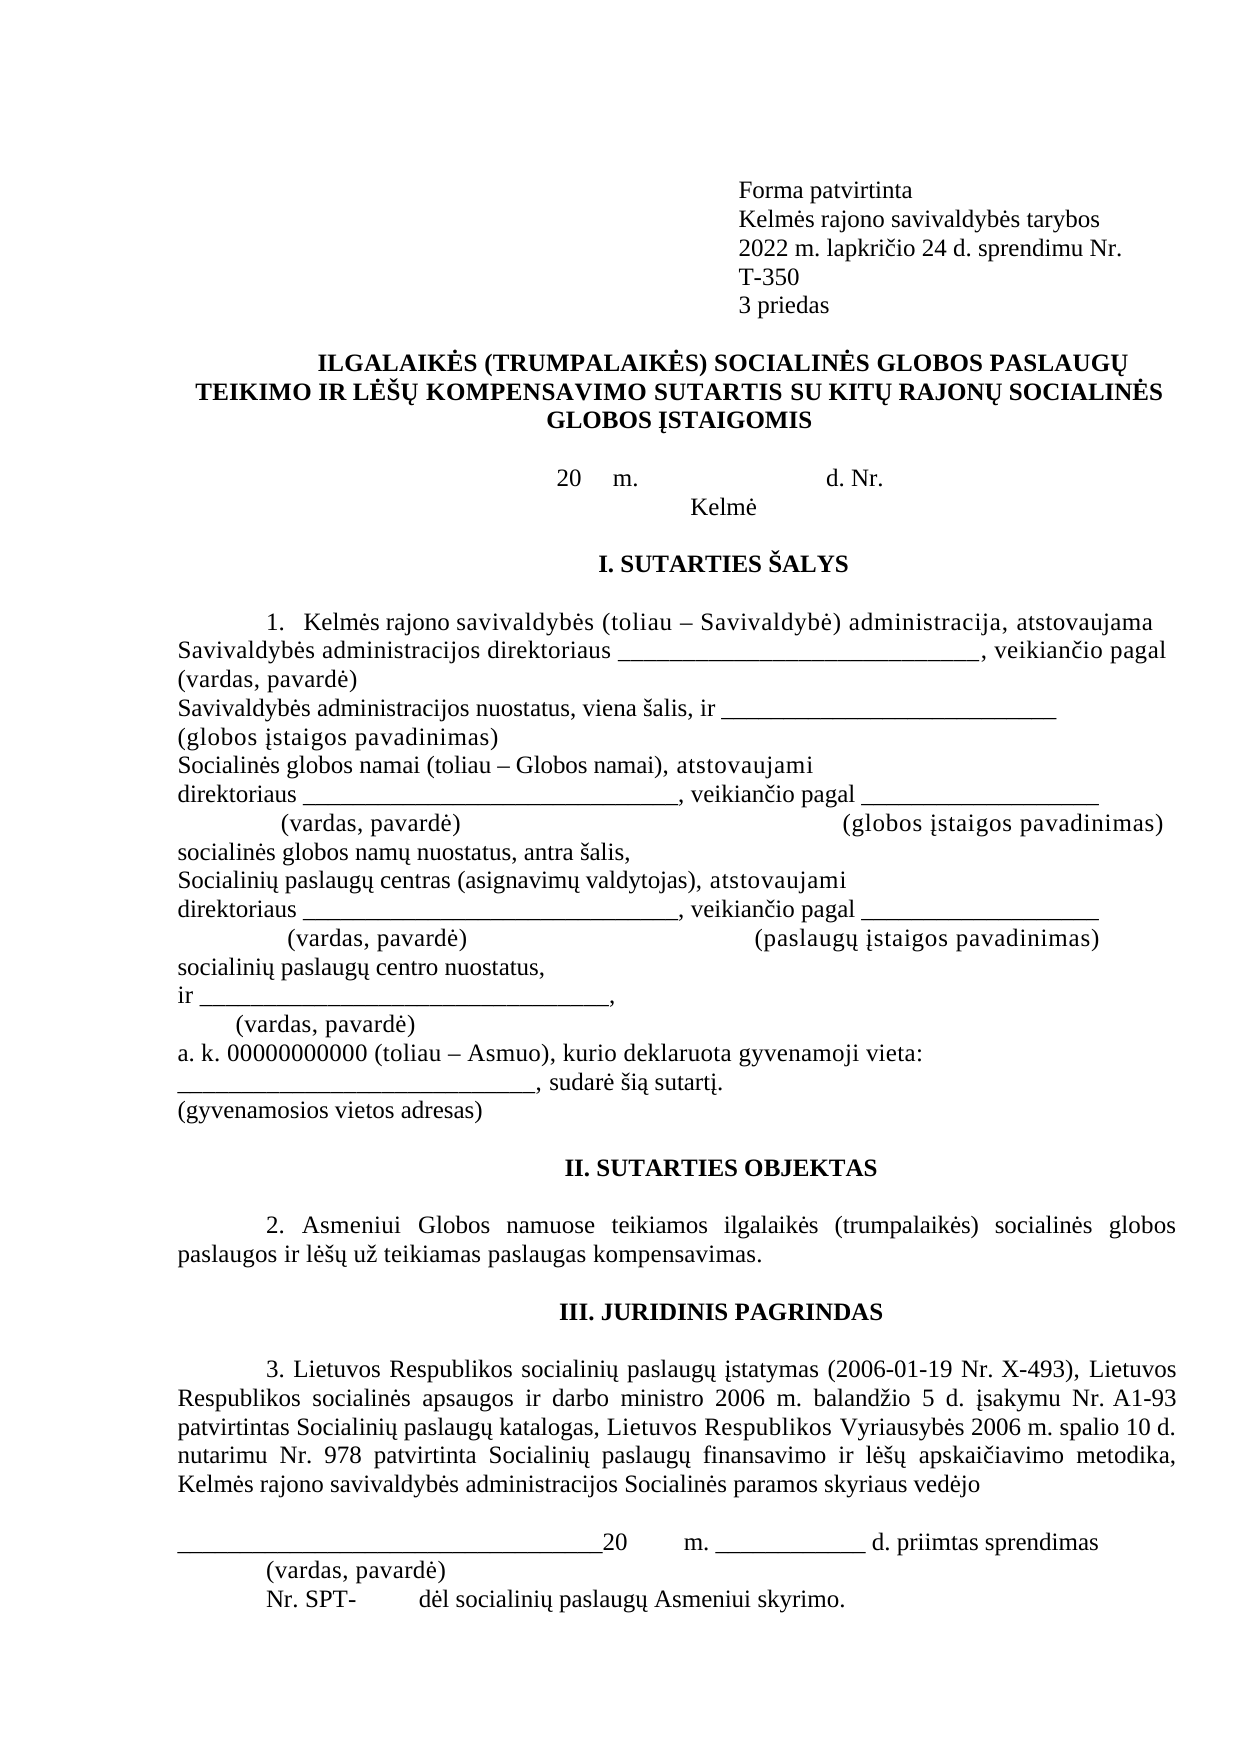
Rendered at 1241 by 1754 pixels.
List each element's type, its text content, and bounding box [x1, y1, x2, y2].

text (vardas, pavardė) [177, 664, 1174, 693]
text III. JURIDINIS PAGRINDAS [177, 1297, 1176, 1326]
text Socialinės globos namai (toliau – Globos namai), atstovaujami [177, 751, 1181, 779]
text (vardas, pavardė) [177, 1009, 1174, 1038]
text (gyvenamosios vietos adresas) [177, 1096, 1176, 1124]
text Nr. SPT- dėl socialinių paslaugų Asmeniui skyrimo. [177, 1584, 1176, 1613]
text __________________________________20 m. ____________ d. priimtas sprendimas [177, 1527, 1176, 1556]
text socialinių paslaugų centro nuostatus, [177, 952, 1174, 981]
text 1. Kelmės rajono savivaldybės (toliau – Savivaldybė) administracija, atstovaujama [266, 607, 1174, 636]
text Savivaldybės administracijos direktoriaus ____________________________, veikiančio pagal [177, 636, 1174, 664]
text ____________________________, sudarė šią sutartį. [177, 1067, 1174, 1096]
text Forma patvirtinta [738, 176, 1181, 204]
text 3 priedas [738, 291, 1181, 319]
text 2022 m. lapkričio 24 d. sprendimu Nr. [738, 233, 1181, 262]
text (globos įstaigos pavadinimas) [177, 722, 1174, 751]
text socialinės globos namų nuostatus, antra šalis, [177, 837, 1174, 866]
text a. k. 00000000000 (toliau – Asmuo), kurio deklaruota gyvenamoji vieta: [177, 1038, 1174, 1067]
text T-350 [738, 262, 1181, 291]
text (vardas, pavardė) (paslaugų įstaigos pavadinimas) [177, 923, 1174, 952]
text I. SUTARTIES ŠALYS [177, 549, 1181, 578]
text Socialinių paslaugų centras (asignavimų valdytojas), atstovaujami [177, 866, 1181, 894]
text 3. Lietuvos Respublikos socialinių paslaugų įstatymas (2006-01-19 Nr. X-493), Lietuvos Respublikos socialinės apsaugos ir darbo ministro 2006 m. balandžio 5 d. įsakymu Nr. A1-93 patvirtintas Socialinių paslaugų katalogas, Lietuvos Respublikos Vyriausybės 2006 m. spalio 10 d. nutarimu Nr. 978 patvirtinta Socialinių paslaugų finansavimo ir lėšų apskaičiavimo metodika, Kelmės rajono savivaldybės administracijos Socialinės paramos skyriaus vedėjo [177, 1354, 1176, 1498]
text 2. Asmeniui Globos namuose teikiamos ilgalaikės (trumpalaikės) socialinės globos paslaugos ir lėšų už teikiamas paslaugas kompensavimas. [177, 1211, 1176, 1268]
text Kelmė [177, 492, 1181, 521]
text direktoriaus ______________________________, veikiančio pagal ___________________ [177, 894, 1174, 923]
text (vardas, pavardė) [177, 1556, 1176, 1584]
text ir ________________________________, [177, 981, 1174, 1009]
text II. SUTARTIES OBJEKTAS [177, 1153, 1176, 1182]
text (vardas, pavardė) (globos įstaigos pavadinimas) [177, 808, 1174, 837]
text direktoriaus ______________________________, veikiančio pagal ___________________ [177, 779, 1174, 808]
text ILGALAIKĖS (TRUMPALAIKĖS) SOCIALINĖS GLOBOS PASLAUGŲ TEIKIMO IR LĖŠŲ KOMPENSAVIMO SUTARTIS SU KITŲ RAJONŲ SOCIALINĖS GLOBOS ĮSTAIGOMIS [177, 348, 1181, 434]
text Savivaldybės administracijos nuostatus, viena šalis, ir ___________________________ [177, 693, 1181, 722]
text Kelmės rajono savivaldybės tarybos [738, 204, 1181, 233]
text 20 m. d. Nr. [177, 463, 1174, 492]
